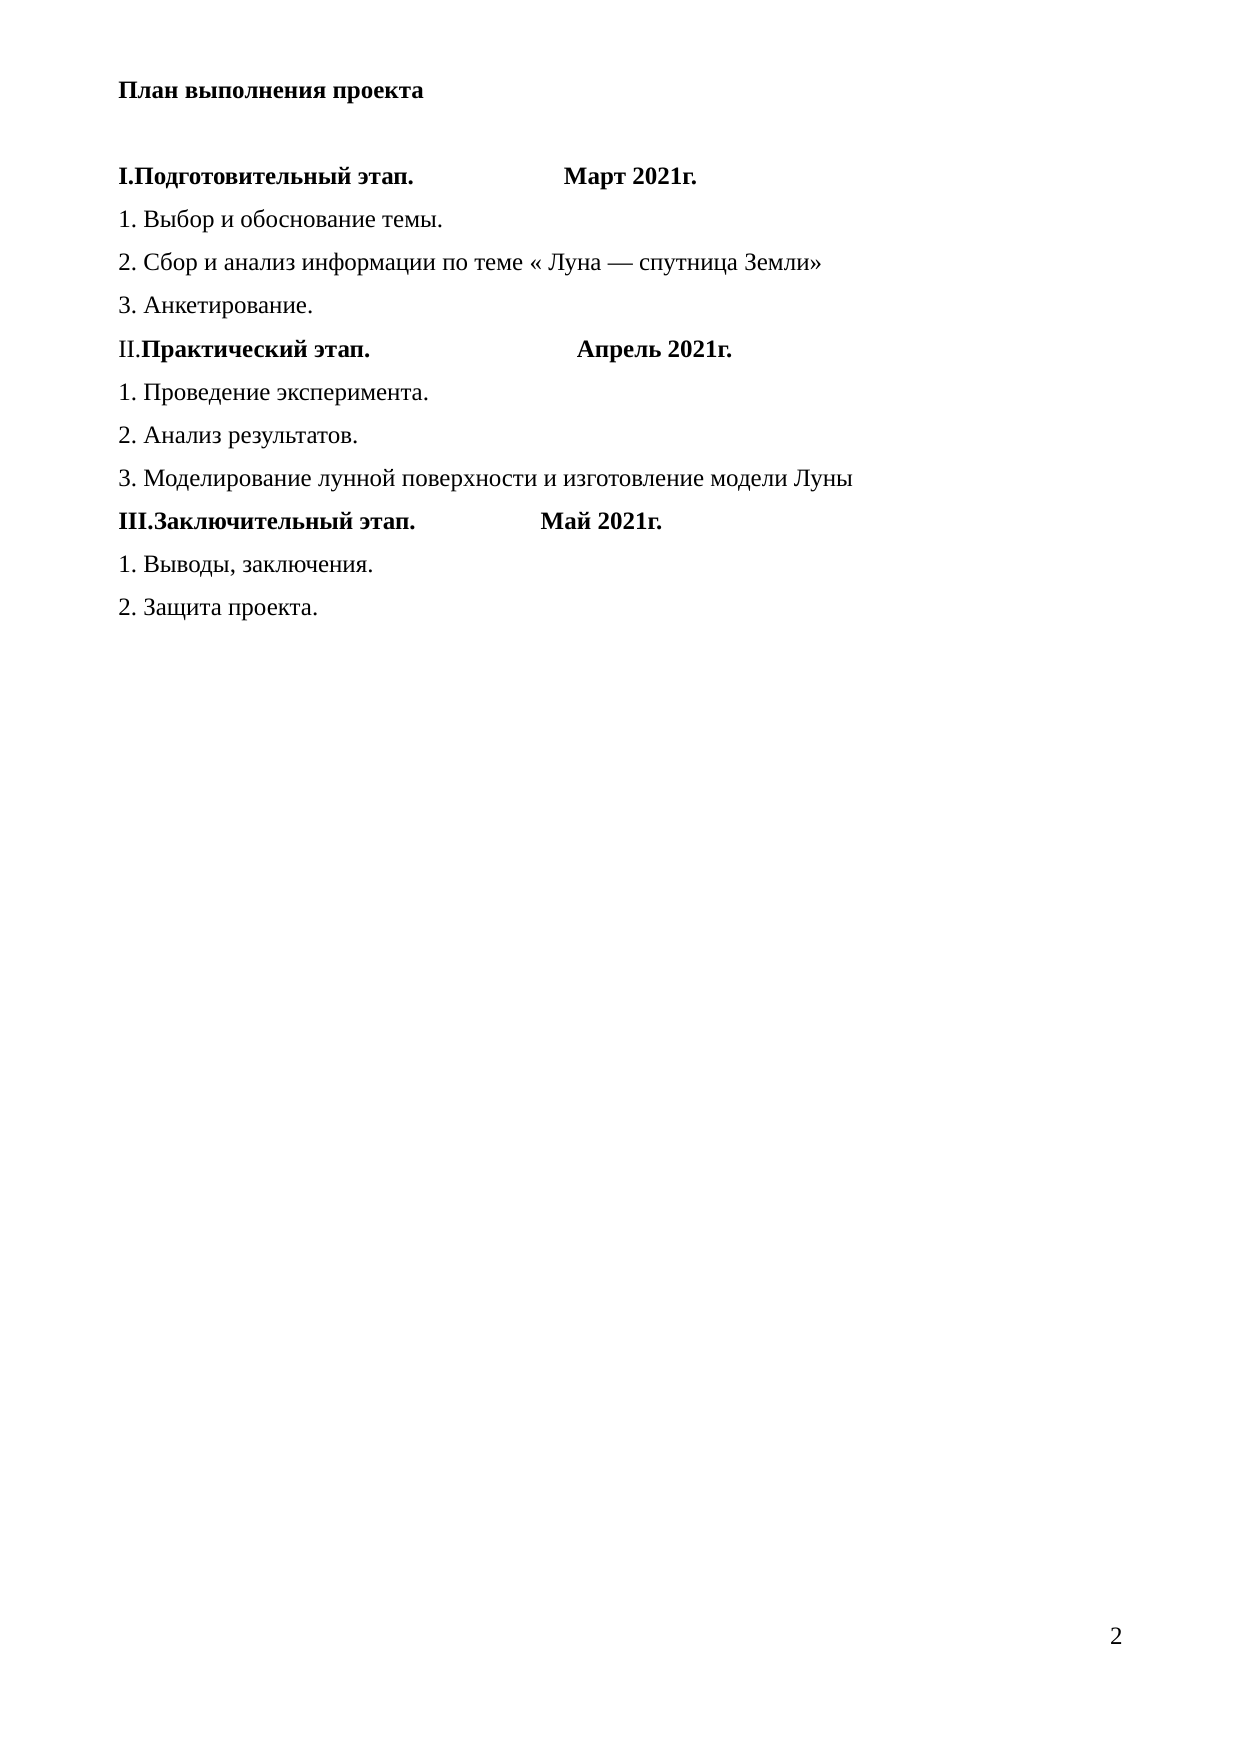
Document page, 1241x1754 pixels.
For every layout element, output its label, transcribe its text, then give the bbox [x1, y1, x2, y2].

text 3. Анкетирование. [118, 291, 1122, 319]
text 3. Моделирование лунной поверхности и изготовление модели Луны [118, 463, 1122, 492]
text 2. Анализ результатов. [118, 420, 1122, 449]
list Практический этап. Апрель 2021г. [118, 334, 1122, 362]
list Заключительный этап. Май 2021г. [118, 506, 1122, 535]
text 1. Выводы, заключения. [118, 549, 1122, 578]
text 2. Сбор и анализ информации по теме « Луна — спутница Земли» [118, 247, 1122, 276]
list Подготовительный этап. Март 2021г. [118, 161, 1122, 190]
text 2. Защита проекта. [118, 592, 1122, 621]
text 1. Проведение эксперимента. [118, 377, 1122, 406]
text План выполнения проекта [118, 75, 1122, 104]
text 1. Выбор и обоснование темы. [118, 204, 1122, 233]
